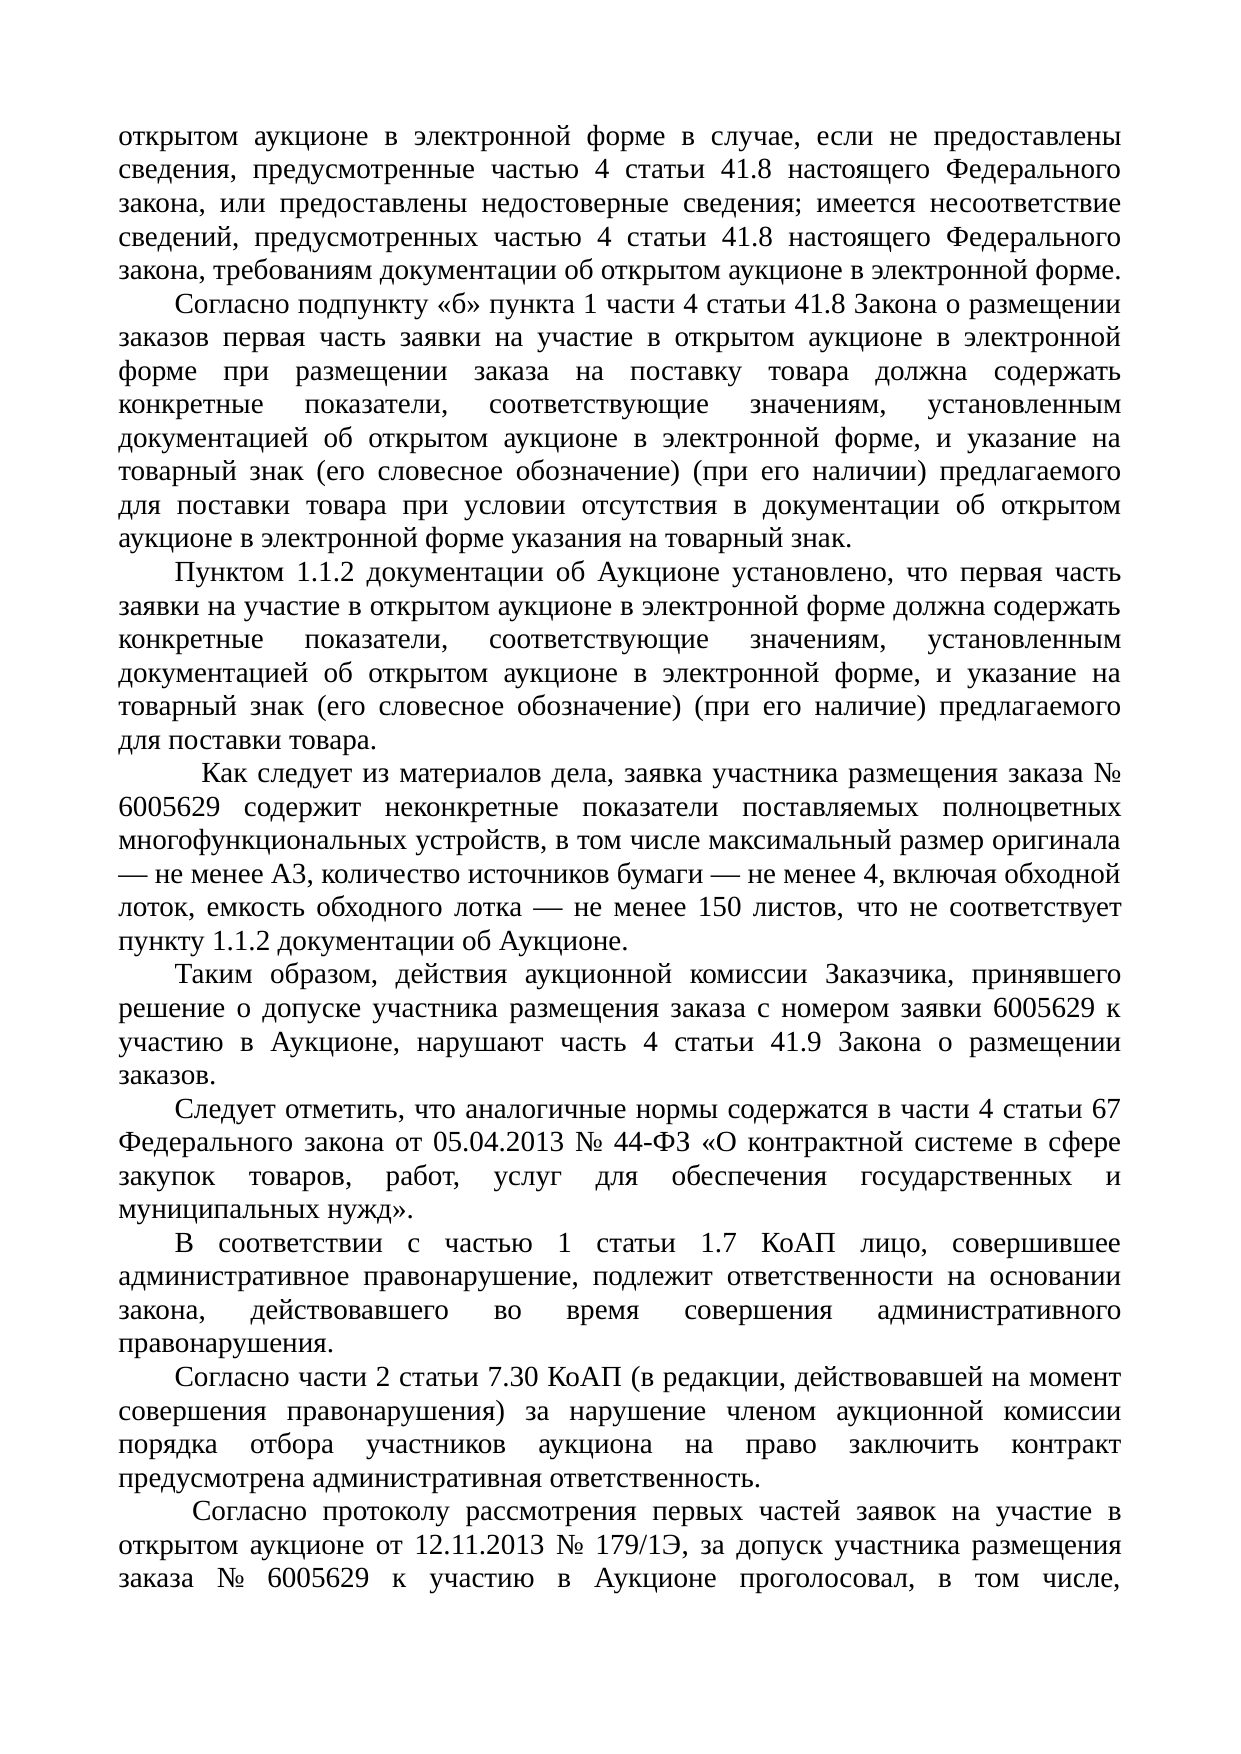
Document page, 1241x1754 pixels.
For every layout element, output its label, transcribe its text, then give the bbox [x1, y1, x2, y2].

text Как следует из материалов дела, заявка участника размещения заказа № 6005629 содержит неконкретные показатели поставляемых полноцветных многофункциональных устройств, в том числе максимальный размер оригинала — не менее А3, количество источников бумаги — не менее 4, включая обходной лоток, емкость обходного лотка — не менее 150 листов, что не соответствует пункту 1.1.2 документации об Аукционе. [118, 755, 1122, 957]
text Согласно протоколу рассмотрения первых частей заявок на участие в открытом аукционе от 12.11.2013 № 179/1Э, за допуск участника размещения заказа № 6005629 к участию в Аукционе проголосовал, в том числе, [118, 1493, 1122, 1594]
text Следует отметить, что аналогичные нормы содержатся в части 4 статьи 67 Федерального закона от 05.04.2013 № 44-ФЗ «О контрактной системе в сфере закупок товаров, работ, услуг для обеспечения государственных и муниципальных нужд». [118, 1091, 1122, 1225]
text Таким образом, действия аукционной комиссии Заказчика, принявшего решение о допуске участника размещения заказа с номером заявки 6005629 к участию в Аукционе, нарушают часть 4 статьи 41.9 Закона о размещении заказов. [118, 957, 1122, 1091]
text Согласно части 2 статьи 7.30 КоАП (в редакции, действовавшей на момент совершения правонарушения) за нарушение членом аукционной комиссии порядка отбора участников аукциона на право заключить контракт предусмотрена административная ответственность. [118, 1359, 1122, 1493]
text Согласно подпункту «б» пункта 1 части 4 статьи 41.8 Закона о размещении заказов первая часть заявки на участие в открытом аукционе в электронной форме при размещении заказа на поставку товара должна содержать конкретные показатели, соответствующие значениям, установленным документацией об открытом аукционе в электронной форме, и указание на товарный знак (его словесное обозначение) (при его наличии) предлагаемого для поставки товара при условии отсутствия в документации об открытом аукционе в электронной форме указания на товарный знак. [118, 286, 1122, 554]
text В соответствии с частью 1 статьи 1.7 КоАП лицо, совершившее административное правонарушение, подлежит ответственности на основании закона, действовавшего во время совершения административного правонарушения. [118, 1225, 1122, 1359]
text открытом аукционе в электронной форме в случае, если не предоставлены сведения, предусмотренные частью 4 статьи 41.8 настоящего Федерального закона, или предоставлены недостоверные сведения; имеется несоответствие сведений, предусмотренных частью 4 статьи 41.8 настоящего Федерального закона, требованиям документации об открытом аукционе в электронной форме. [118, 118, 1122, 286]
text Пунктом 1.1.2 документации об Аукционе установлено, что первая часть заявки на участие в открытом аукционе в электронной форме должна содержать конкретные показатели, соответствующие значениям, установленным документацией об открытом аукционе в электронной форме, и указание на товарный знак (его словесное обозначение) (при его наличие) предлагаемого для поставки товара. [118, 554, 1122, 755]
